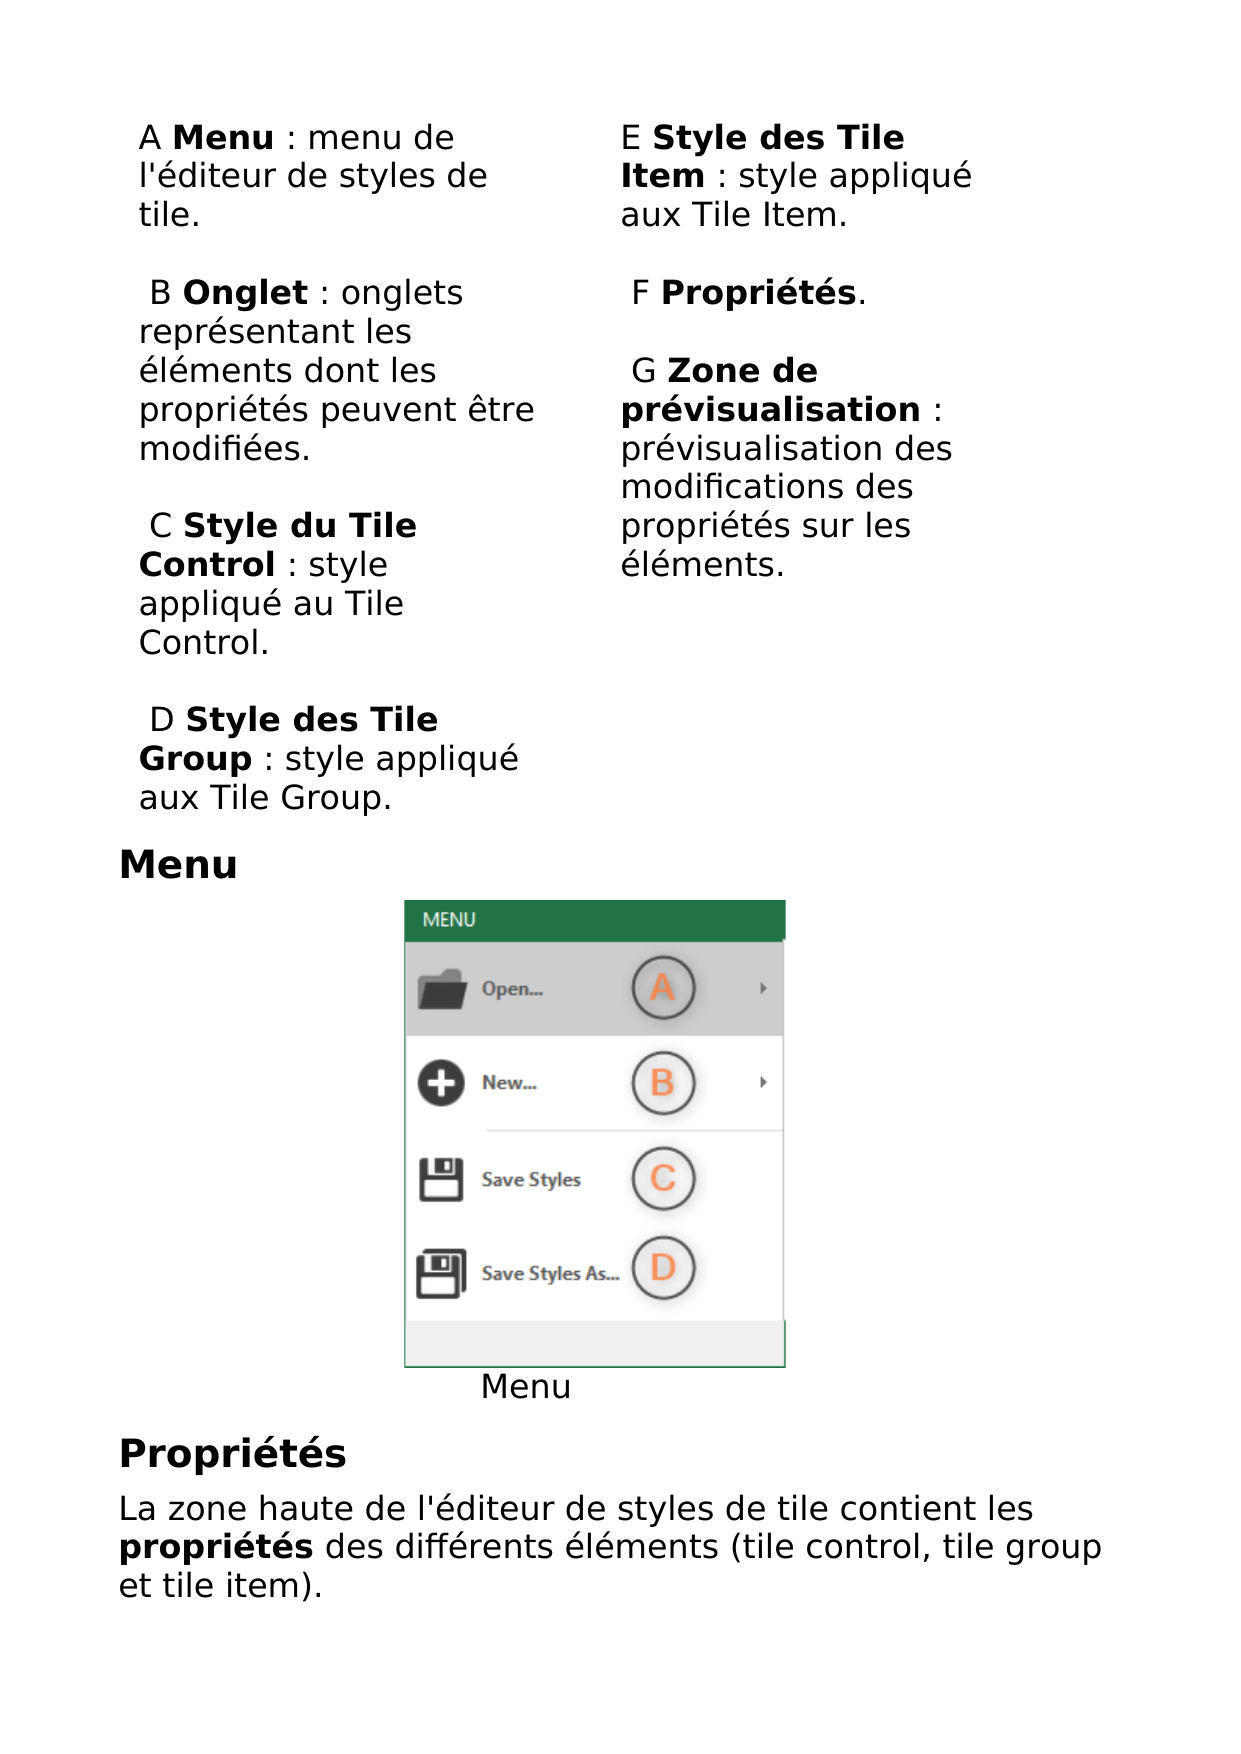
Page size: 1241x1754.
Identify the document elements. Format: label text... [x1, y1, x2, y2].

table_header E Style des Tile Item : style appliqué aux Tile Item. F Propriétés. G Zone de prévisualisation : prévisualisation des modifications des propriétés sur les éléments. [620, 118, 1102, 817]
table_header Menu [470, 1368, 771, 1406]
table_header A Menu : menu de l'éditeur de styles de tile. B Onglet : onglets représentant les éléments dont les propriétés peuvent être modifiées. C Style du Tile Control : style appliqué au Tile Control. D Style des Tile Group : style appliqué aux Tile Group. [138, 118, 620, 817]
picture [404, 900, 786, 1368]
subtitle Menu [118, 842, 1122, 888]
subtitle Propriétés [118, 1431, 1122, 1476]
text La zone haute de l'éditeur de styles de tile contient les propriétés des différents éléments (tile control, tile group et tile item). [118, 1489, 1122, 1606]
